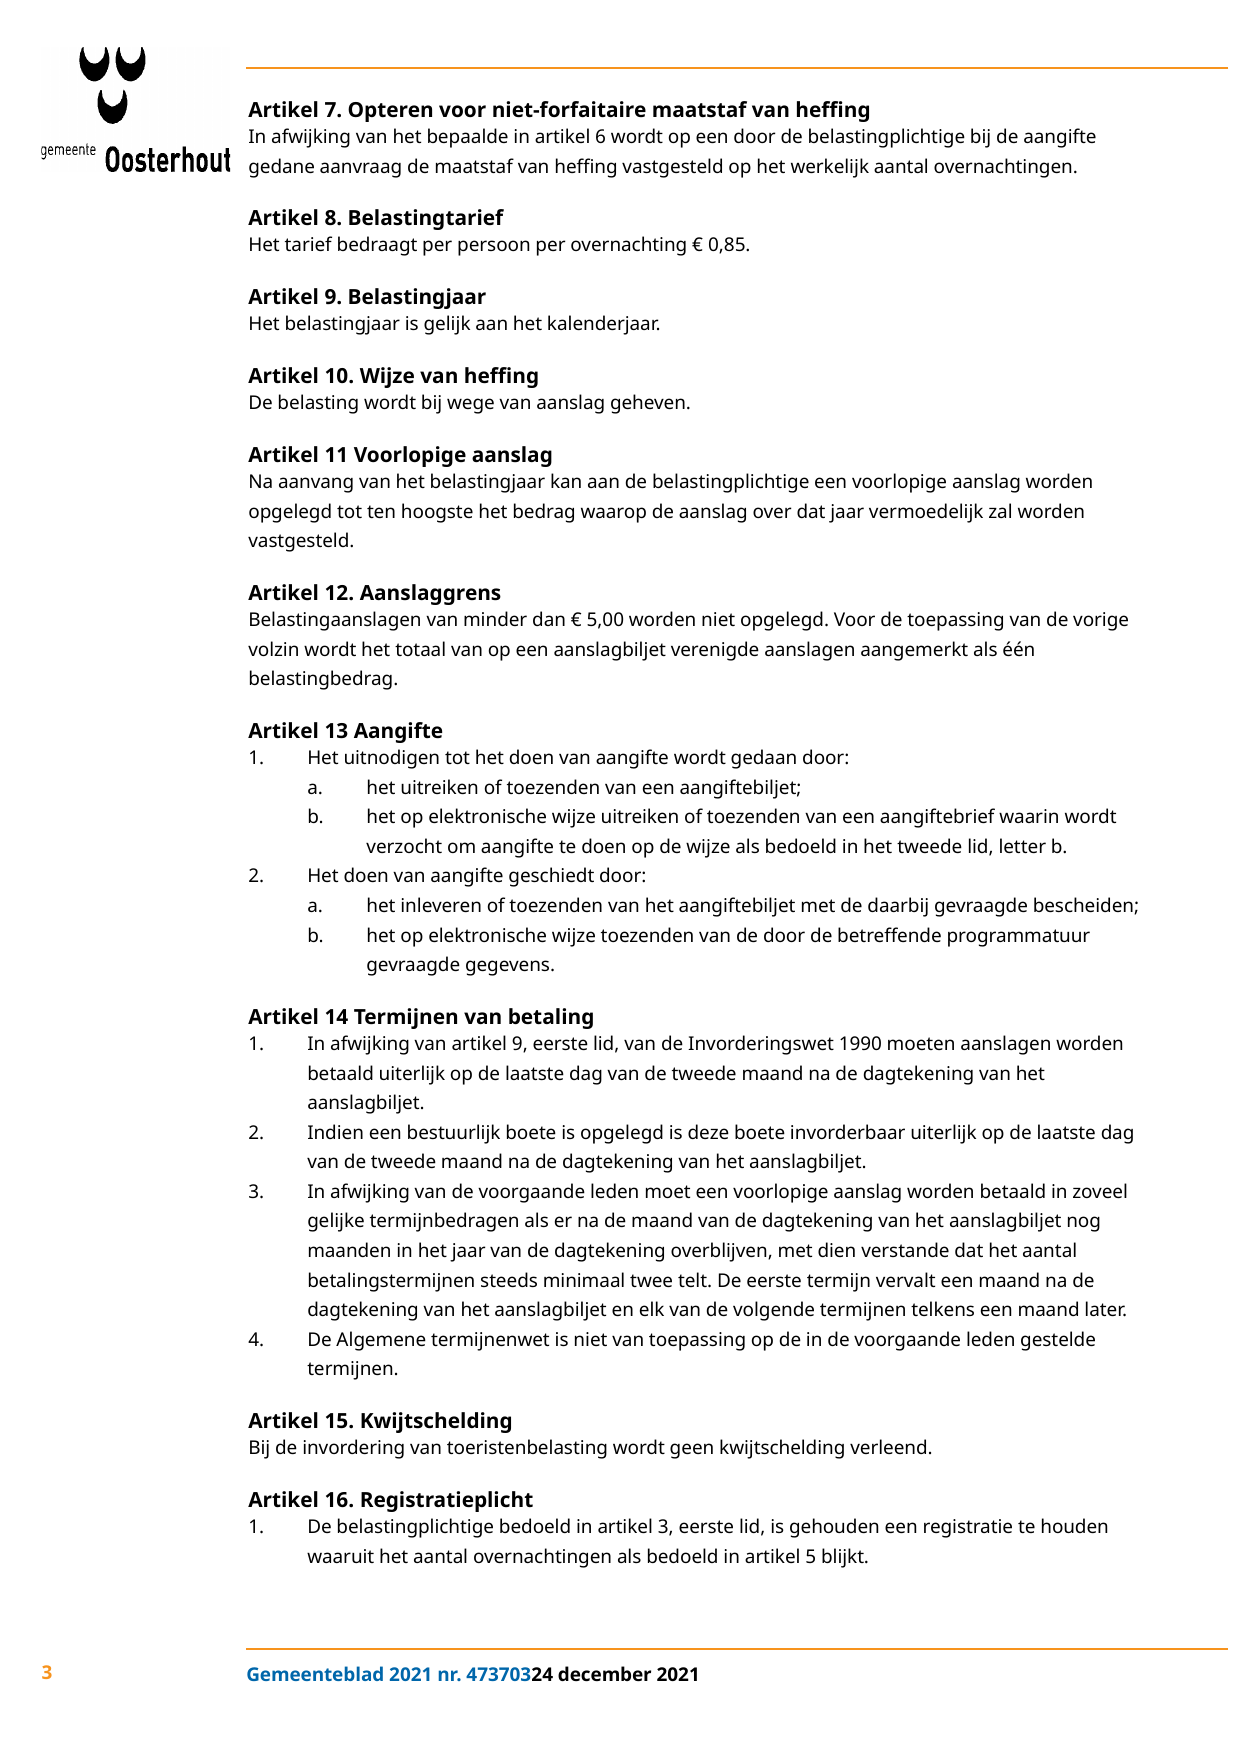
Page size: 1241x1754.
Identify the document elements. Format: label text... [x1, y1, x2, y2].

text Bij de invordering van toeristenbelasting wordt geen kwijtschelding verleend. [248, 1434, 1152, 1460]
list In afwijking van artikel 9, eerste lid, van de Invorderingswet 1990 moeten aanslagen worden betaald uiterlijk op de laatste dag van de tweede maand na de dagtekening van het aanslagbiljet. [248, 1030, 1152, 1115]
picture [41, 47, 231, 172]
text Artikel 7. Opteren voor niet-forfaitaire maatstaf van heffing [248, 95, 1152, 123]
list In afwijking van de voorgaande leden moet een voorlopige aanslag worden betaald in zoveel gelijke termijnbedragen als er na de maand van de dagtekening van het aanslagbiljet nog maanden in het jaar van de dagtekening overblijven, met dien verstande dat het aantal betalingstermijnen steeds minimaal twee telt. De eerste termijn vervalt een maand na de dagtekening van het aanslagbiljet en elk van de volgende termijnen telkens een maand later. [248, 1178, 1152, 1322]
text Artikel 9. Belastingjaar [248, 282, 1152, 311]
list Het uitnodigen tot het doen van aangifte wordt gedaan door: [248, 744, 1152, 770]
text Het tarief bedraagt per persoon per overnachting € 0,85. [248, 232, 1152, 257]
text Artikel 15. Kwijtschelding [248, 1406, 1152, 1434]
text Het belastingjaar is gelijk aan het kalenderjaar. [248, 311, 1152, 336]
list Het doen van aangifte geschiedt door: [248, 863, 1152, 888]
text Artikel 14 Termijnen van betaling [248, 1002, 1152, 1030]
text In afwijking van het bepaalde in artikel 6 wordt op een door de belastingplichtige bij de aangifte gedane aanvraag de maatstaf van heffing vastgesteld op het werkelijk aantal overnachtingen. [248, 123, 1152, 178]
text Belastingaanslagen van minder dan € 5,00 worden niet opgelegd. Voor de toepassing van de vorige volzin wordt het totaal van op een aanslagbiljet verenigde aanslagen aangemerkt als één belastingbedrag. [248, 606, 1152, 691]
list De Algemene termijnenwet is niet van toepassing op de in de voorgaande leden gestelde termijnen. [248, 1326, 1152, 1381]
text Artikel 11 Voorlopige aanslag [248, 440, 1152, 468]
list het uitreiken of toezenden van een aangiftebiljet; [307, 774, 1152, 799]
list het inleveren of toezenden van het aangiftebiljet met de daarbij gevraagde bescheiden; [307, 892, 1152, 918]
list Indien een bestuurlijk boete is opgelegd is deze boete invorderbaar uiterlijk op de laatste dag van de tweede maand na de dagtekening van het aanslagbiljet. [248, 1119, 1152, 1174]
text Artikel 12. Aanslaggrens [248, 578, 1152, 606]
list het op elektronische wijze toezenden van de door de betreffende programmatuur gevraagde gegevens. [307, 922, 1152, 977]
text Artikel 8. Belastingtarief [248, 203, 1152, 232]
text De belasting wordt bij wege van aanslag geheven. [248, 389, 1152, 415]
text Na aanvang van het belastingjaar kan aan de belastingplichtige een voorlopige aanslag worden opgelegd tot ten hoogste het bedrag waarop de aanslag over dat jaar vermoedelijk zal worden vastgesteld. [248, 468, 1152, 553]
text Artikel 13 Aangifte [248, 716, 1152, 744]
list het op elektronische wijze uitreiken of toezenden van een aangiftebrief waarin wordt verzocht om aangifte te doen op de wijze als bedoeld in het tweede lid, letter b. [307, 803, 1152, 859]
text Artikel 16. Registratieplicht [248, 1485, 1152, 1513]
list De belastingplichtige bedoeld in artikel 3, eerste lid, is gehouden een registratie te houden waaruit het aantal overnachtingen als bedoeld in artikel 5 blijkt. [248, 1513, 1152, 1569]
text Artikel 10. Wijze van heffing [248, 361, 1152, 389]
